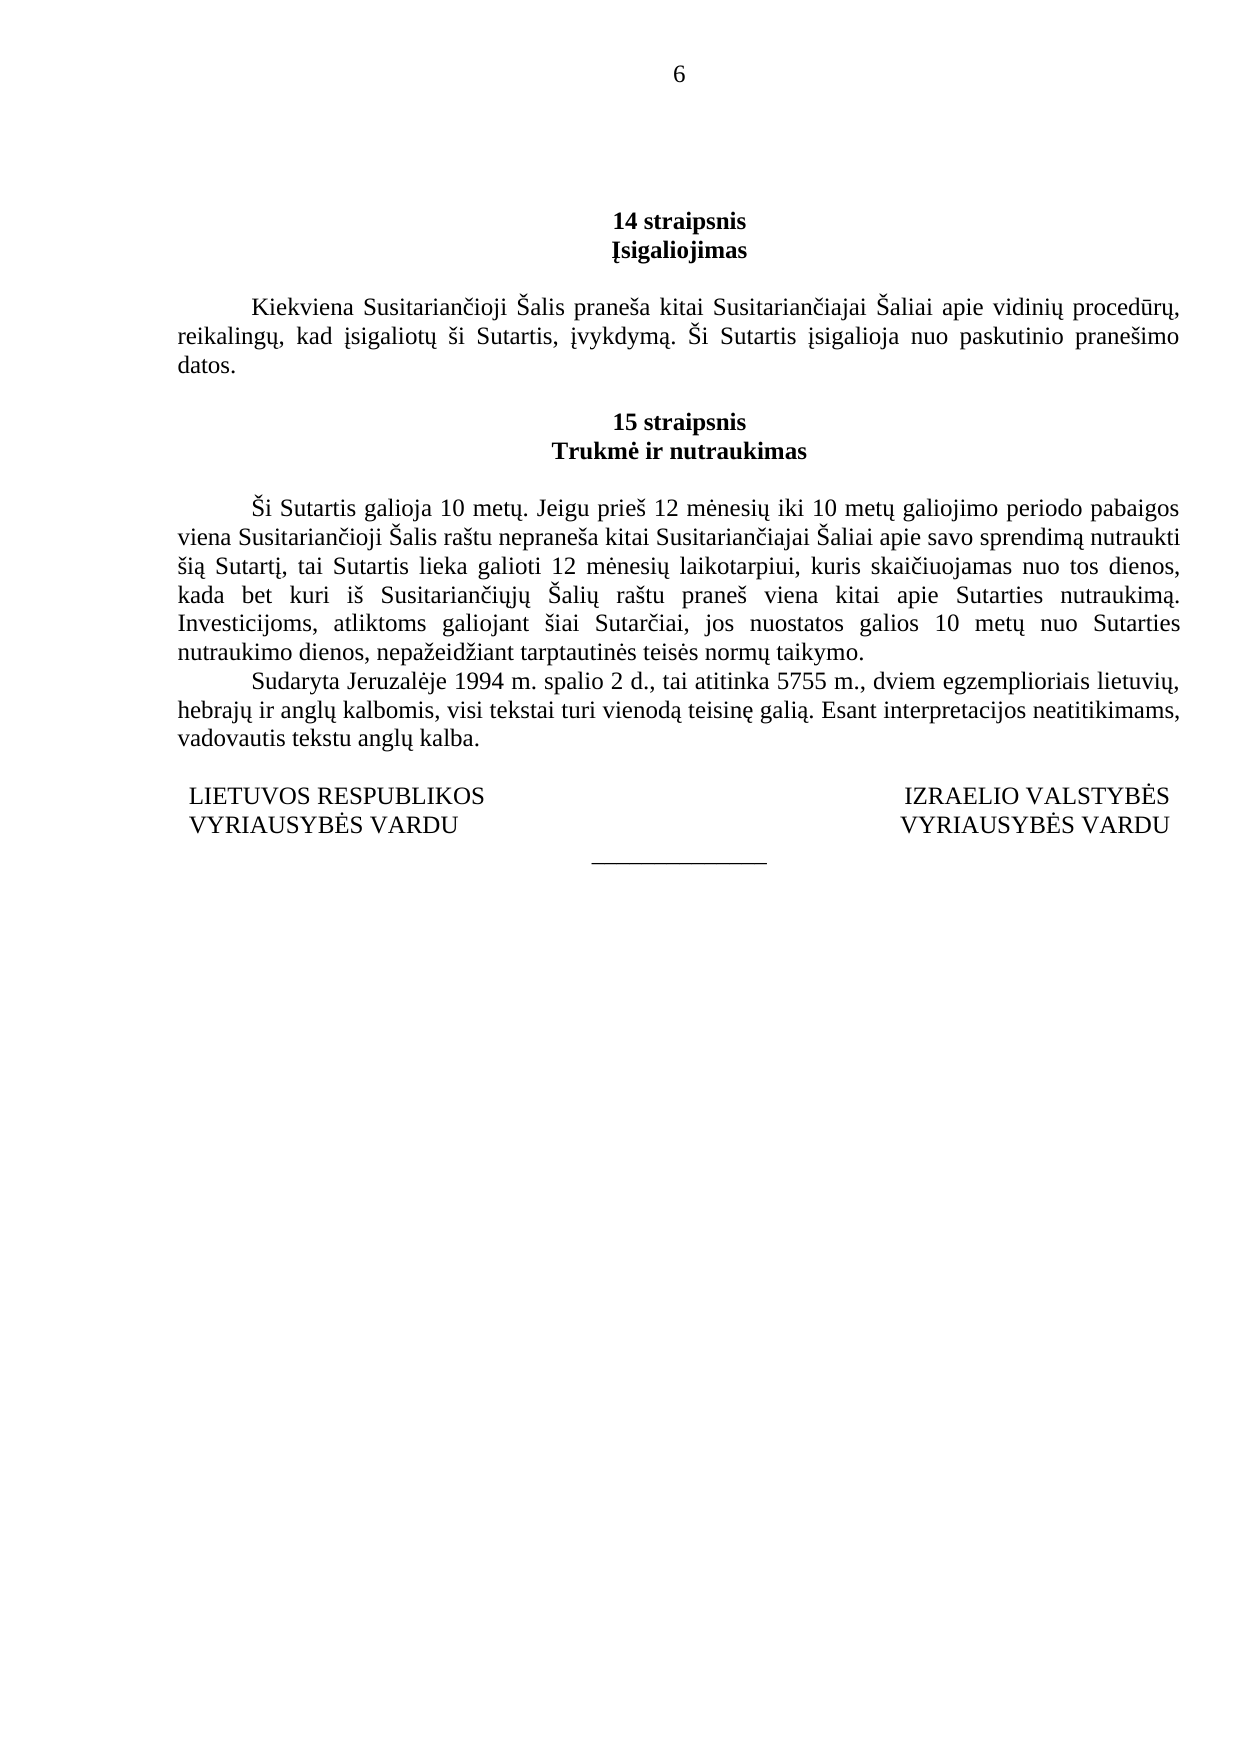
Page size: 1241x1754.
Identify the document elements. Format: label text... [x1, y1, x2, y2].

text 14 straipsnis [177, 206, 1181, 235]
text Įsigaliojimas [177, 235, 1181, 263]
text Ši Sutartis galioja 10 metų. Jeigu prieš 12 mėnesių iki 10 metų galiojimo periodo pabaigos viena Susitariančioji Šalis raštu nepraneša kitai Susitariančiajai Šaliai apie savo sprendimą nutraukti šią Sutartį, tai Sutartis lieka galioti 12 mėnesių laikotarpiui, kuris skaičiuojamas nuo tos dienos, kada bet kuri iš Susitariančiųjų Šalių raštu praneš viena kitai apie Sutarties nutraukimą. Investicijoms, atliktoms galiojant šiai Sutarčiai, jos nuostatos galios 10 metų nuo Sutarties nutraukimo dienos, nepažeidžiant tarptautinės teisės normų taikymo. [177, 493, 1181, 666]
text Sudaryta Jeruzalėje 1994 m. spalio 2 d., tai atitinka 5755 m., dviem egzemplioriais lietuvių, hebrajų ir anglų kalbomis, visi tekstai turi vienodą teisinę galią. Esant interpretacijos neatitikimams, vadovautis tekstu anglų kalba. [177, 666, 1181, 752]
text 15 straipsnis [177, 407, 1181, 436]
table_header LIETUVOS RESPUBLIKOS VYRIAUSYBĖS VARDU [177, 781, 679, 838]
text ______________ [177, 838, 1181, 867]
text Trukmė ir nutraukimas [177, 436, 1181, 465]
text Kiekviena Susitariančioji Šalis praneša kitai Susitariančiajai Šaliai apie vidinių procedūrų, reikalingų, kad įsigaliotų ši Sutartis, įvykdymą. Ši Sutartis įsigalioja nuo paskutinio pranešimo datos. [177, 292, 1181, 378]
table_header IZRAELIO VALSTYBĖS VYRIAUSYBĖS VARDU [679, 781, 1181, 838]
